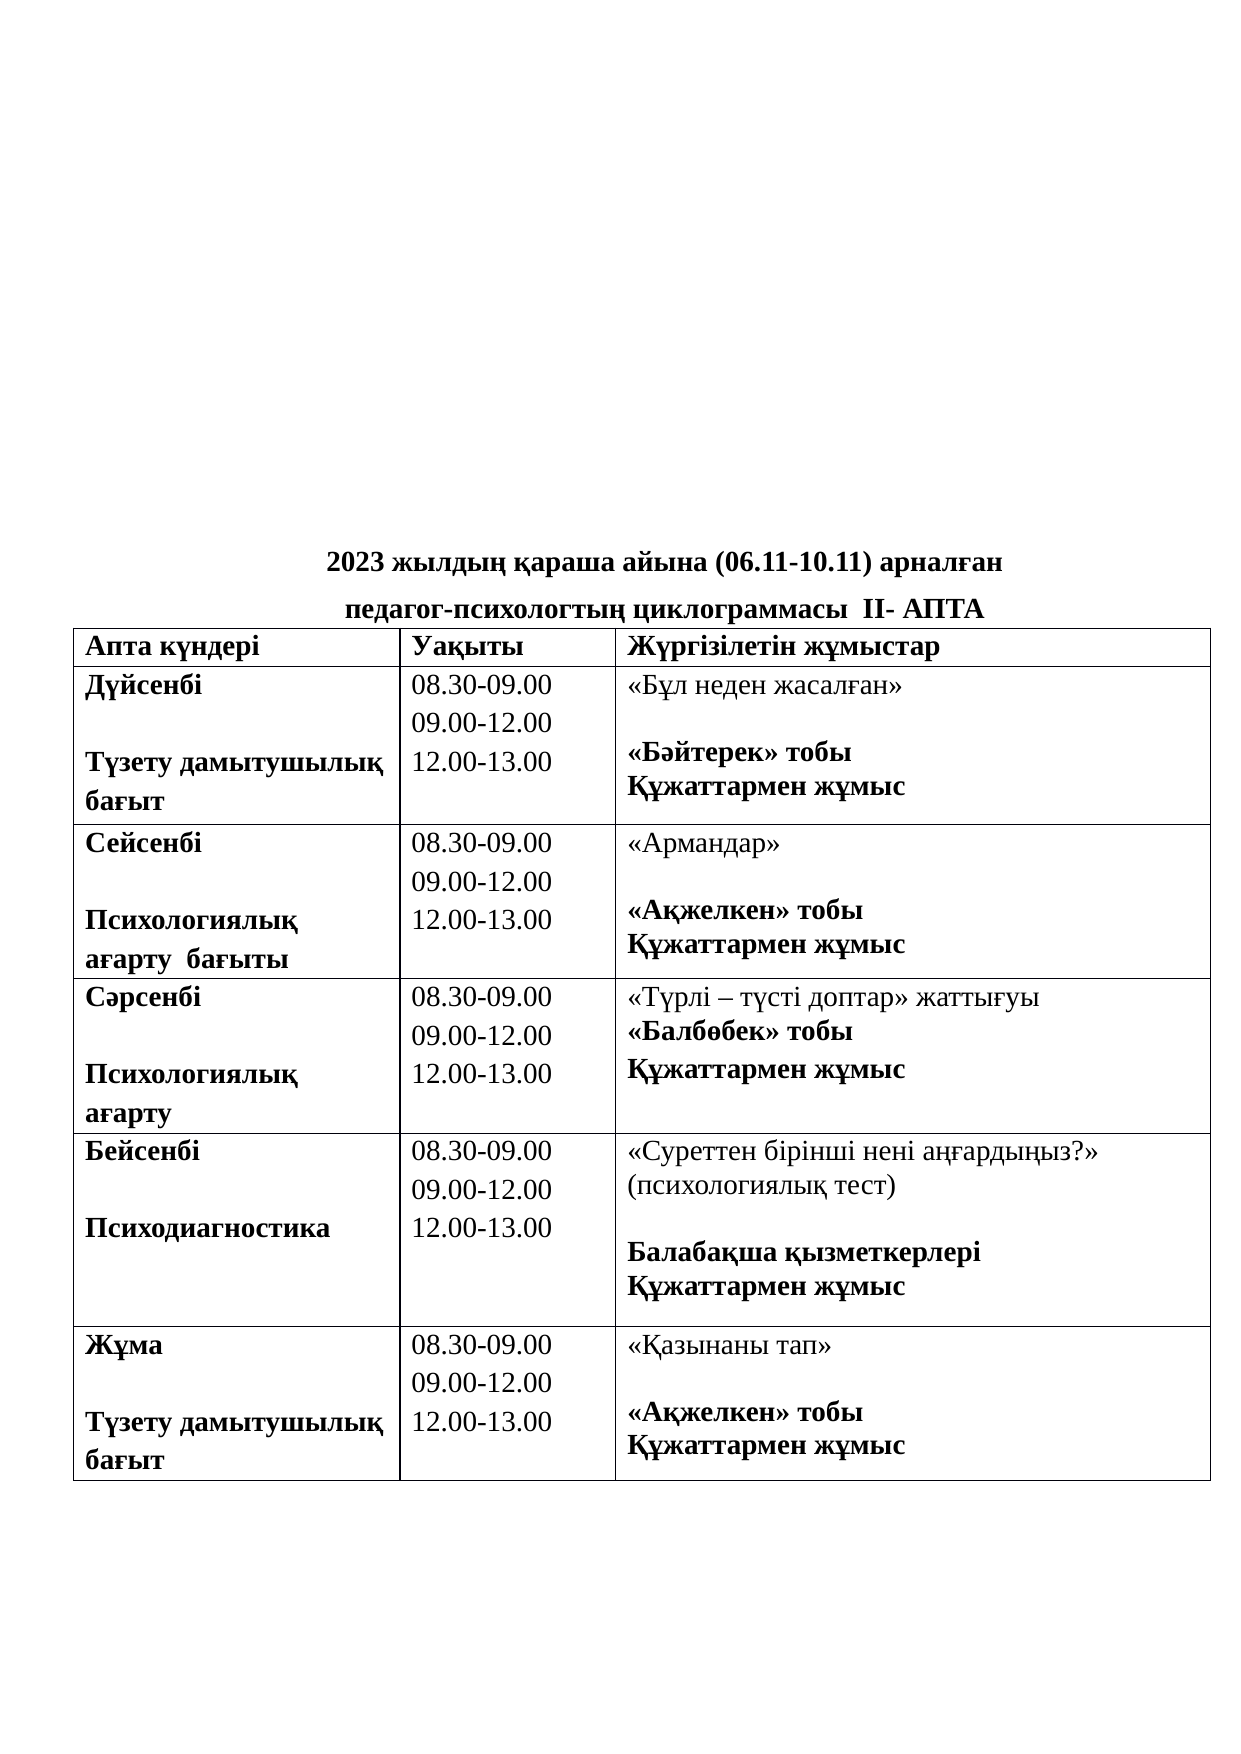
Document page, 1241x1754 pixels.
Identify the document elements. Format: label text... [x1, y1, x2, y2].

table_cell Дүйсенбі Түзету дамытушылық бағыт [74, 667, 399, 824]
table_header Апта күндері [74, 629, 399, 666]
table_cell 08.30-09.00 09.00-12.00 12.00-13.00 [401, 1327, 615, 1480]
table_cell Сәрсенбі Психологиялық ағарту [74, 979, 399, 1132]
text педагог-психологтың циклограммасы ІІ- АПТА [177, 591, 1152, 624]
table_cell «Суреттен бірінші нені аңғардыңыз?» (психологиялық тест) Балабақша қызметкерлері Құжаттармен жұмыс [616, 1134, 1210, 1326]
table_cell «Қазынаны тап» «Ақжелкен» тобы Құжаттармен жұмыс [616, 1327, 1210, 1480]
table_cell 08.30-09.00 09.00-12.00 12.00-13.00 [401, 667, 615, 824]
table_cell Бейсенбі Психодиагностика [74, 1134, 399, 1326]
table_cell «Армандар» «Ақжелкен» тобы Құжаттармен жұмыс [616, 825, 1210, 978]
table_header Уақыты [401, 629, 615, 666]
table_cell Сейсенбі Психологиялық ағарту бағыты [74, 825, 399, 978]
table_cell 08.30-09.00 09.00-12.00 12.00-13.00 [401, 979, 615, 1132]
table_header Жүргізілетін жұмыстар [616, 629, 1210, 666]
table_cell «Түрлі – түсті доптар» жаттығуы «Балбөбек» тобы Құжаттармен жұмыс [616, 979, 1210, 1132]
table_cell 08.30-09.00 09.00-12.00 12.00-13.00 [401, 1134, 615, 1326]
table_cell Жұма Түзету дамытушылық бағыт [74, 1327, 399, 1480]
table_cell 08.30-09.00 09.00-12.00 12.00-13.00 [401, 825, 615, 978]
text 2023 жылдың қараша айына (06.11-10.11) арналған [177, 544, 1152, 578]
table_cell «Бұл неден жасалған» «Бәйтерек» тобы Құжаттармен жұмыс [616, 667, 1210, 824]
